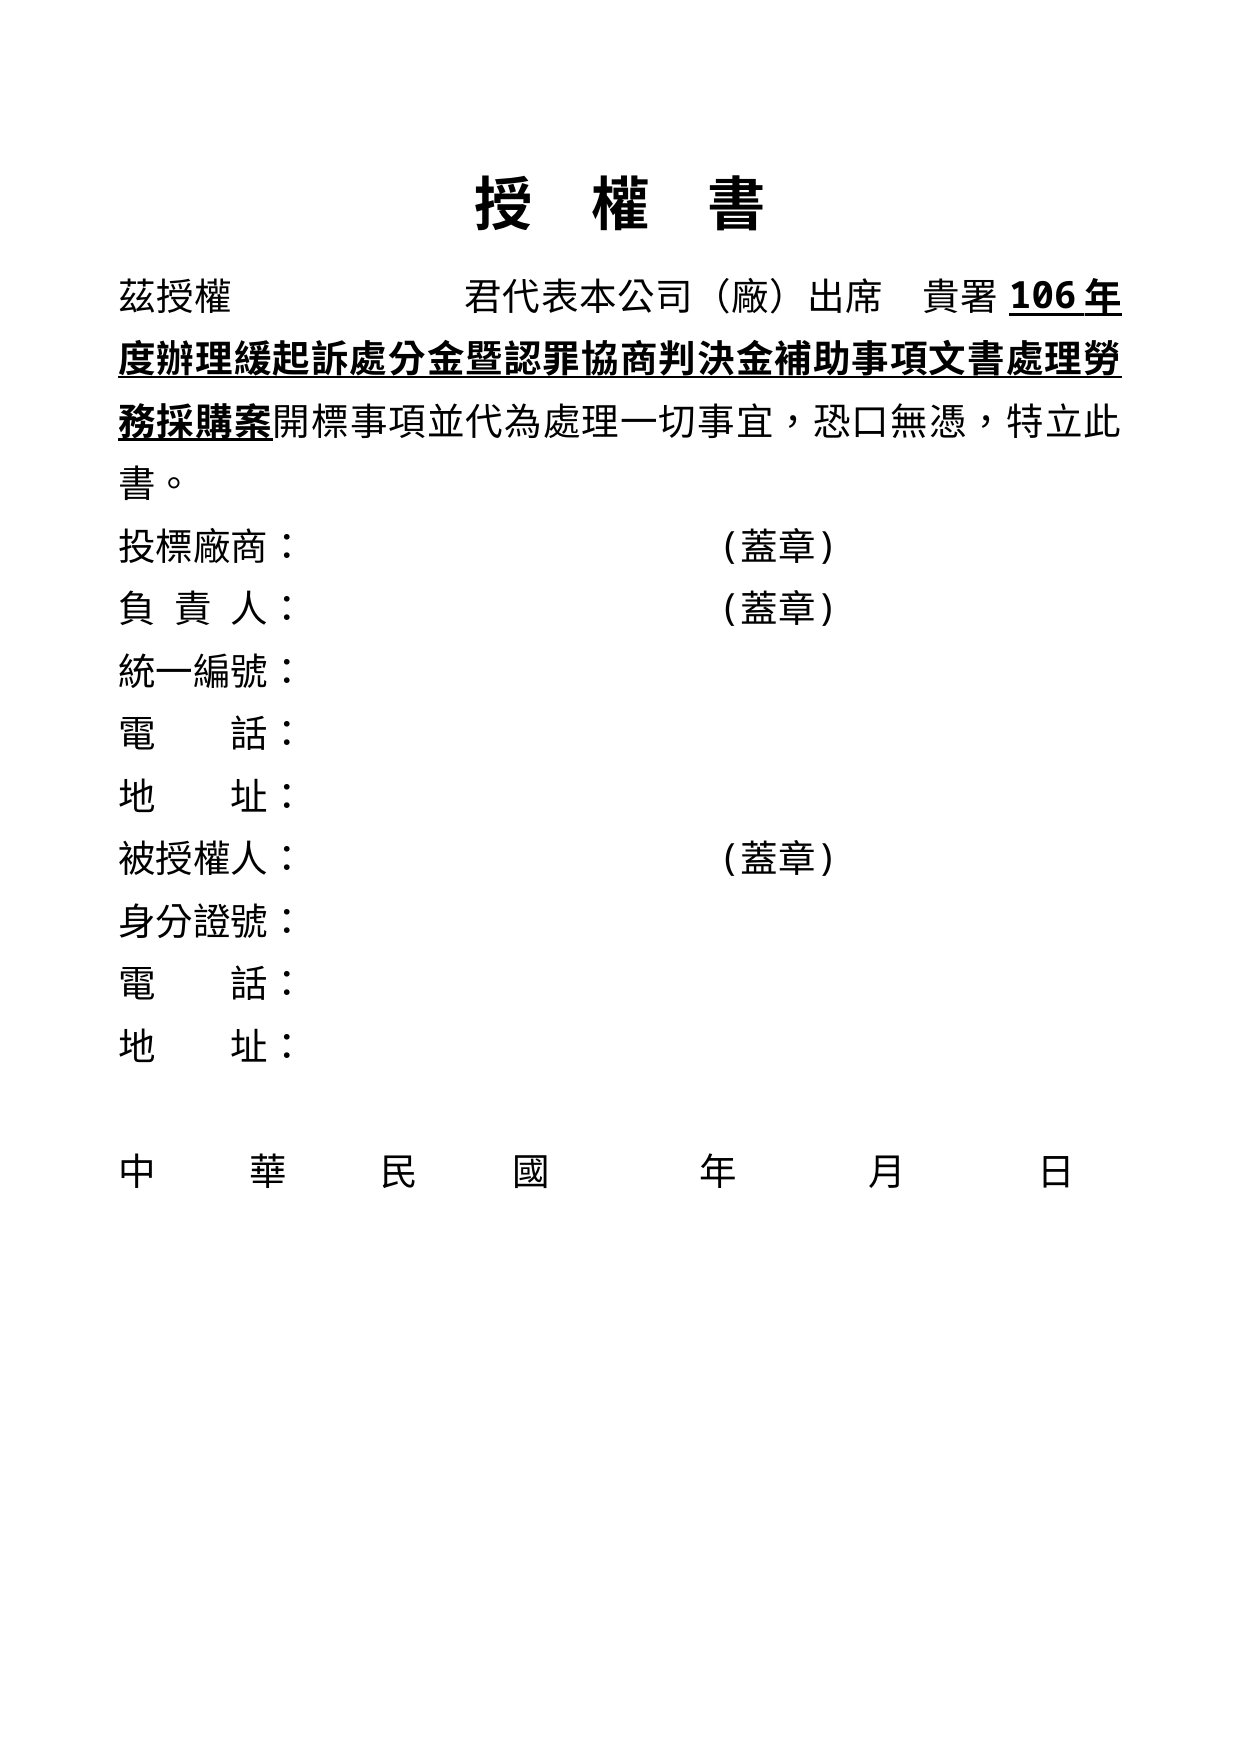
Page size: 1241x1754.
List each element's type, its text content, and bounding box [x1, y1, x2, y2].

text 電 話： [118, 689, 1122, 752]
text 地 址： [118, 1002, 1122, 1064]
text 中 華 民 國 年 月 日 [118, 1127, 1122, 1189]
text 地 址： [118, 752, 1122, 814]
text 負 責 人： (蓋章) [118, 564, 1122, 627]
text 電 話： [118, 939, 1122, 1002]
text 投標廠商： (蓋章) [118, 502, 1122, 564]
text 身分證號： [118, 877, 1122, 939]
text 統一編號： [118, 627, 1122, 689]
text 茲授權 君代表本公司（廠）出席 貴署106年度辦理緩起訴處分金暨認罪協商判決金補助事項文書處理勞 [118, 252, 1122, 376]
text 被授權人： (蓋章) [118, 814, 1122, 877]
text 務採購案開標事項並代為處理一切事宜，恐口無憑，特立此書。 [118, 378, 1122, 502]
text 授 權 書 [118, 127, 1122, 252]
